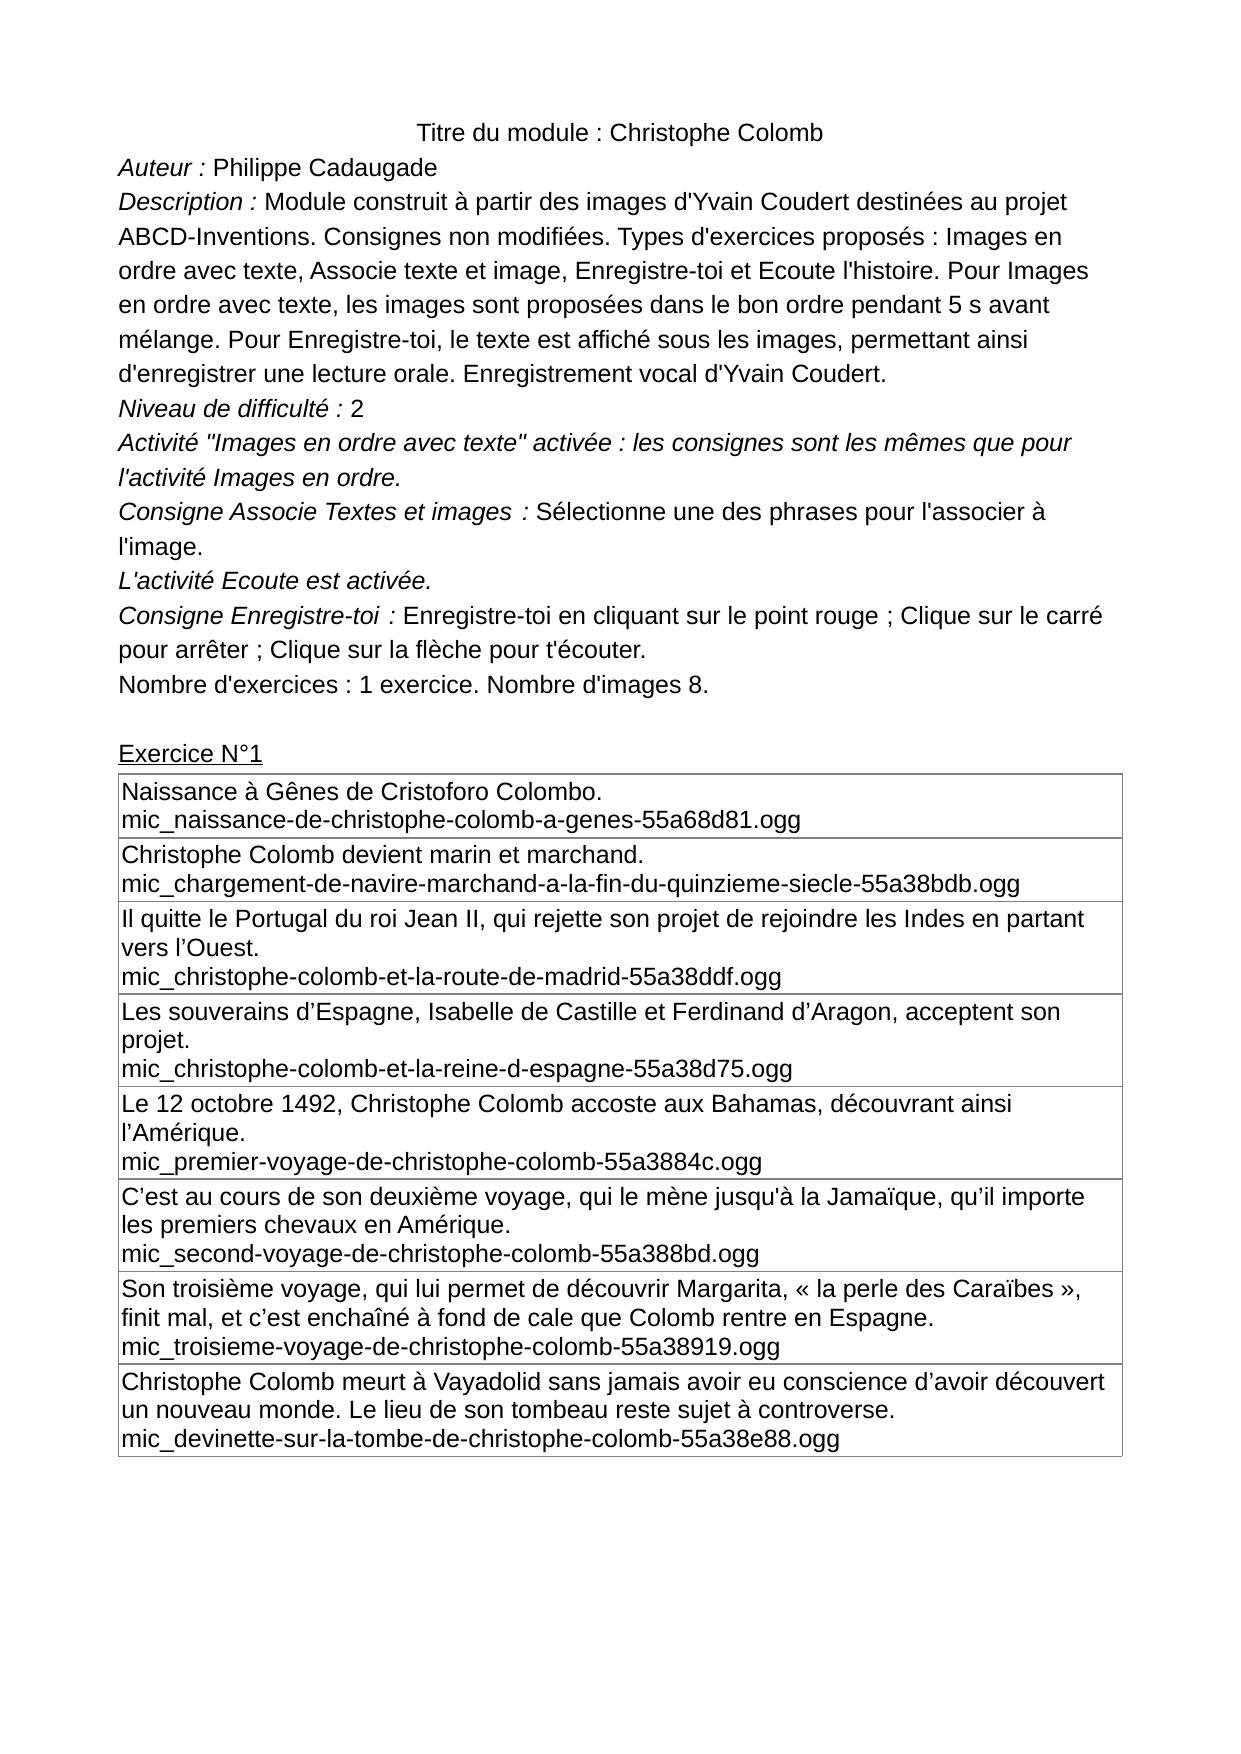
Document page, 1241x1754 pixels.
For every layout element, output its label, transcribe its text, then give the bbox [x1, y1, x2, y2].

table_cell Le 12 octobre 1492, Christophe Colomb accoste aux Bahamas, découvrant ainsi l’Amérique. mic_premier-voyage-de-christophe-colomb-55a3884c.ogg [119, 1087, 1122, 1178]
table_cell Christophe Colomb devient marin et marchand. mic_chargement-de-navire-marchand-a-la-fin-du-quinzieme-siecle-55a38bdb.ogg [119, 839, 1122, 901]
text Consigne Associe Textes et images : Sélectionne une des phrases pour l'associer à l'image. [118, 497, 1122, 561]
table_cell Les souverains d’Espagne, Isabelle de Castille et Ferdinand d’Aragon, acceptent son projet. mic_christophe-colomb-et-la-reine-d-espagne-55a38d75.ogg [119, 995, 1122, 1086]
text Auteur : Philippe Cadaugade [118, 153, 1122, 181]
table_cell Il quitte le Portugal du roi Jean II, qui rejette son projet de rejoindre les Indes en partant vers l’Ouest. mic_christophe-colomb-et-la-route-de-madrid-55a38ddf.ogg [119, 902, 1122, 993]
text Nombre d'exercices : 1 exercice. Nombre d'images 8. [118, 670, 1122, 698]
table_cell Christophe Colomb meurt à Vayadolid sans jamais avoir eu conscience d’avoir découvert un nouveau monde. Le lieu de son tombeau reste sujet à controverse. mic_devinette-sur-la-tombe-de-christophe-colomb-55a38e88.ogg [119, 1365, 1122, 1456]
text Description : Module construit à partir des images d'Yvain Coudert destinées au projet ABCD-Inventions. Consignes non modifiées. Types d'exercices proposés : Images en ordre avec texte, Associe texte et image, Enregistre-toi et Ecoute l'histoire. Pour Images en ordre avec texte, les images sont proposées dans le bon ordre pendant 5 s avant mélange. Pour Enregistre-toi, le texte est affiché sous les images, permettant ainsi d'enregistrer une lecture orale. Enregistrement vocal d'Yvain Coudert. [118, 187, 1122, 388]
table_cell Son troisième voyage, qui lui permet de découvrir Margarita, « la perle des Caraïbes », finit mal, et c’est enchaîné à fond de cale que Colomb rentre en Espagne. mic_troisieme-voyage-de-christophe-colomb-55a38919.ogg [119, 1272, 1122, 1363]
text Exercice N°1 [118, 739, 1122, 767]
text Titre du module : Christophe Colomb [118, 118, 1122, 147]
text L'activité Ecoute est activée. [118, 566, 1122, 595]
text Consigne Enregistre-toi : Enregistre-toi en cliquant sur le point rouge ; Clique sur le carré pour arrêter ; Clique sur la flèche pour t'écouter. [118, 601, 1122, 664]
text Niveau de difficulté : 2 [118, 394, 1122, 423]
text Activité "Images en ordre avec texte" activée : les consignes sont les mêmes que pour l'activité Images en ordre. [118, 428, 1122, 492]
table_header Naissance à Gênes de Cristoforo Colombo. mic_naissance-de-christophe-colomb-a-genes-55a68d81.ogg [119, 775, 1122, 837]
table_cell C’est au cours de son deuxième voyage, qui le mène jusqu'à la Jamaïque, qu’il importe les premiers chevaux en Amérique. mic_second-voyage-de-christophe-colomb-55a388bd.ogg [119, 1180, 1122, 1271]
